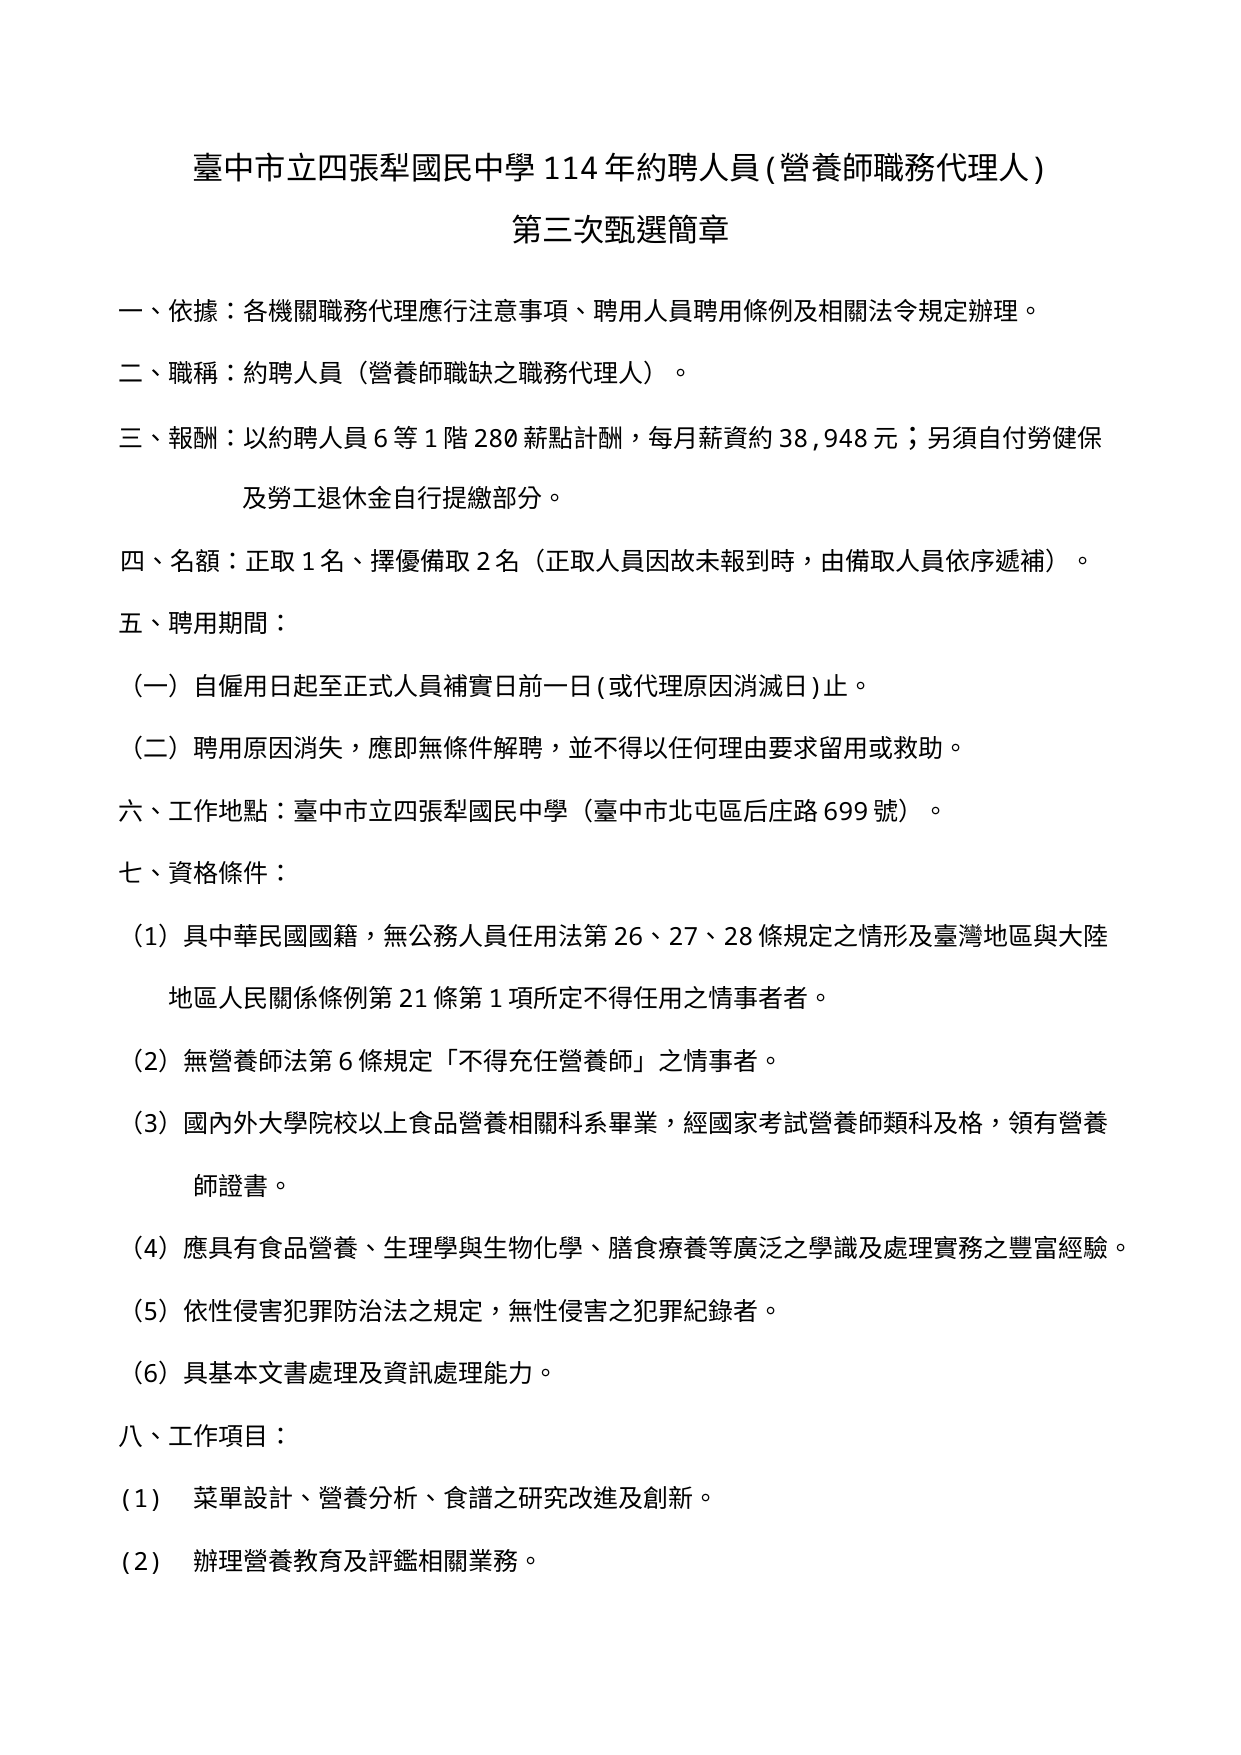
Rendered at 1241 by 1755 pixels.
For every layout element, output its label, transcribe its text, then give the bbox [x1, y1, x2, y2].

text 二、職稱：約聘人員（營養師職缺之職務代理人）。 [118, 330, 1122, 393]
list 菜單設計、營養分析、食譜之研究改進及創新。 [118, 1455, 1122, 1518]
text 七、資格條件： [118, 830, 1122, 893]
list 具中華民國國籍，無公務人員任用法第26、27、28條規定之情形及臺灣地區與大陸地區人民關係條例第21條第1項所定不得任用之情事者者。 [118, 893, 1122, 1018]
text 三、報酬：以約聘人員6等1階280薪點計酬，每月薪資約38,948元；另須自付勞健保及勞工退休金自行提繳部分。 [118, 393, 1122, 518]
list 國內外大學院校以上食品營養相關科系畢業，經國家考試營養師類科及格，領有營養師證書。 [118, 1080, 1122, 1205]
text 第三次甄選簡章 [118, 187, 1122, 249]
text 四、名額：正取1名、擇優備取2名（正取人員因故未報到時，由備取人員依序遞補）。 [106, 518, 1157, 580]
text 五、聘用期間： [118, 580, 1122, 643]
list 應具有食品營養、生理學與生物化學、膳食療養等廣泛之學識及處理實務之豐富經驗。 [118, 1205, 1122, 1268]
list 依性侵害犯罪防治法之規定，無性侵害之犯罪紀錄者。 [118, 1268, 1122, 1330]
list 辦理營養教育及評鑑相關業務。 [118, 1518, 1122, 1580]
text （二）聘用原因消失，應即無條件解聘，並不得以任何理由要求留用或救助。 [118, 705, 1122, 768]
list 具基本文書處理及資訊處理能力。 [118, 1330, 1122, 1393]
list 無營養師法第6條規定「不得充任營養師」之情事者。 [118, 1018, 1122, 1080]
text （一）自僱用日起至正式人員補實日前一日(或代理原因消滅日)止。 [118, 643, 1122, 705]
text 臺中市立四張犁國民中學114年約聘人員(營養師職務代理人) [118, 124, 1122, 187]
text 一、依據：各機關職務代理應行注意事項、聘用人員聘用條例及相關法令規定辦理。 [118, 268, 1122, 330]
text 八、工作項目： [118, 1393, 1122, 1455]
text 六、工作地點：臺中市立四張犁國民中學（臺中市北屯區后庄路699號）。 [118, 768, 1122, 830]
